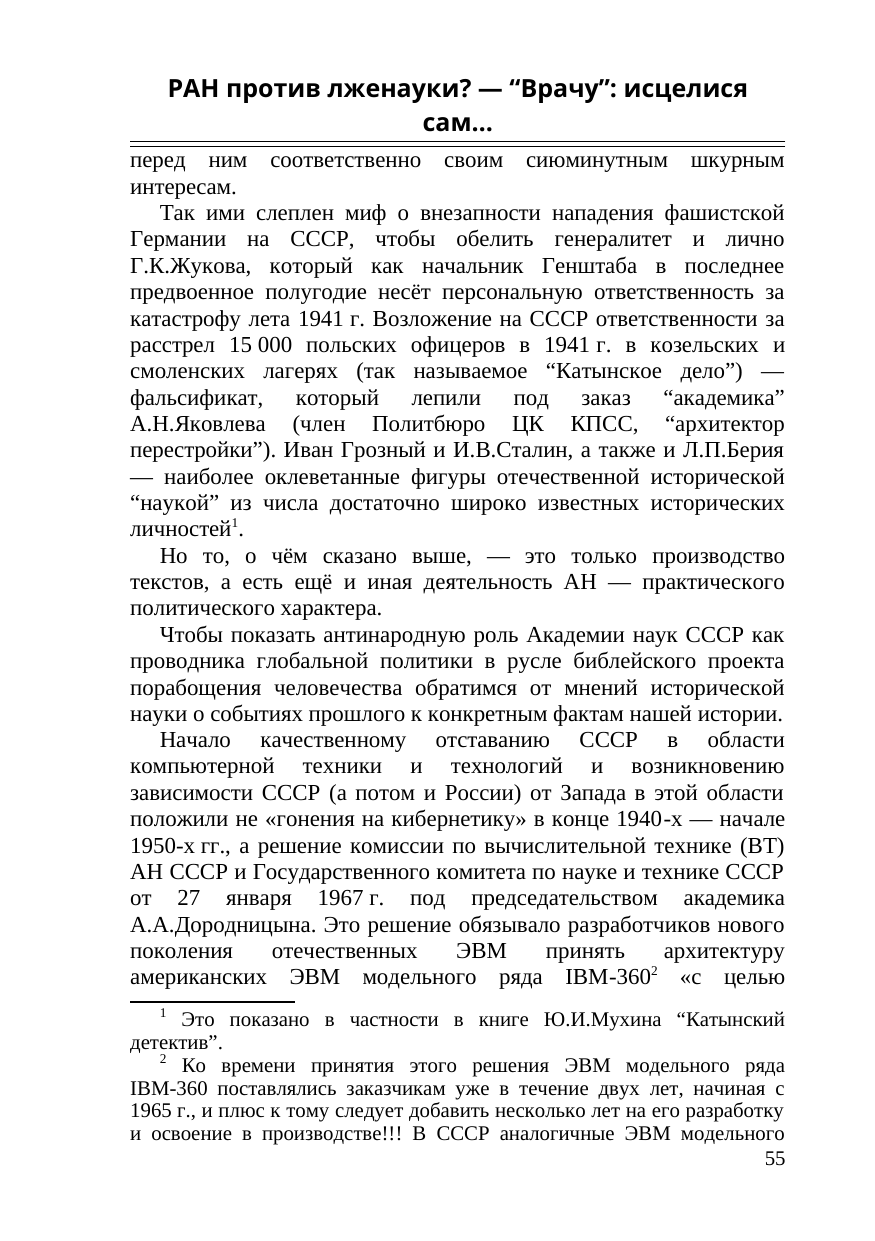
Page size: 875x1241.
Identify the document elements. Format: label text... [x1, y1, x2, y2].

text Чтобы показать антинародную роль Академии наук СССР как проводника глобальной политики в русле библейского проекта порабощения человечества обратимся от мнений исторической науки о событиях прошлого к конкретным фактам нашей истории. [130, 621, 785, 726]
text Начало качественному отставанию СССР в области компьютерной техники и технологий и возникновению зависимости СССР (а потом и России) от Запада в этой области положили не «гонения на кибернетику» в конце 1940‑х — начале 1950‑х гг., а решение комиссии по вычислительной технике (ВТ) АН СССР и Государственного комитета по науке и технике СССР от 27 января 1967 г. под председательством академика А.А.Дородницына. Это решение обязывало разработчиков нового поколения отечественных ЭВМ принять архитектуру американских ЭВМ модельного ряда IBM‑360 «с целью возможного использования того задела программ, который можно полагать имеющимся для системы 360». Разработка и внедрение ЭВМ единой системы (ЕС ЭВМ) по своему существу представляли: [130, 726, 785, 990]
text Ко времени принятия этого решения ЭВМ модельного ряда IBM‑360 поставлялись заказчикам уже в течение двух лет, начиная с 1965 г., и плюс к тому следует добавить несколько лет на его разработку и освоение в производстве!!! В СССР аналогичные ЭВМ модельного [130, 1054, 785, 1145]
text перед ним соответственно своим сиюминутным шкурным интересам. [130, 147, 785, 199]
text Это показано в частности в книге Ю.И.Мухина “Катынский детектив”. [130, 1008, 785, 1054]
text Но то, о чём сказано выше, — это только производство текстов, а есть ещё и иная деятельность АН — практического политического характера. [130, 542, 785, 621]
text Так ими слеплен миф о внезапности нападения фашистской Германии на СССР, чтобы обелить генералитет и лично Г.К.Жукова, который как начальник Генштаба в последнее предвоенное полугодие несёт персональную ответственность за катастрофу лета 1941 г. Возложение на СССР ответственности за расстрел 15 000 польских офицеров в 1941 г. в козельских и смоленских лагерях (так называемое “Катынское дело”) — фальсификат, который лепили под заказ “академика” А.Н.Яковлева (член Политбюро ЦК КПСС, “архитектор перестройки”). Иван Грозный и И.В.Сталин, а также и Л.П.Берия — наиболее оклеветанные фигуры отечественной исторической “наукой” из числа достаточно широко известных исторических личностей. [130, 199, 785, 542]
